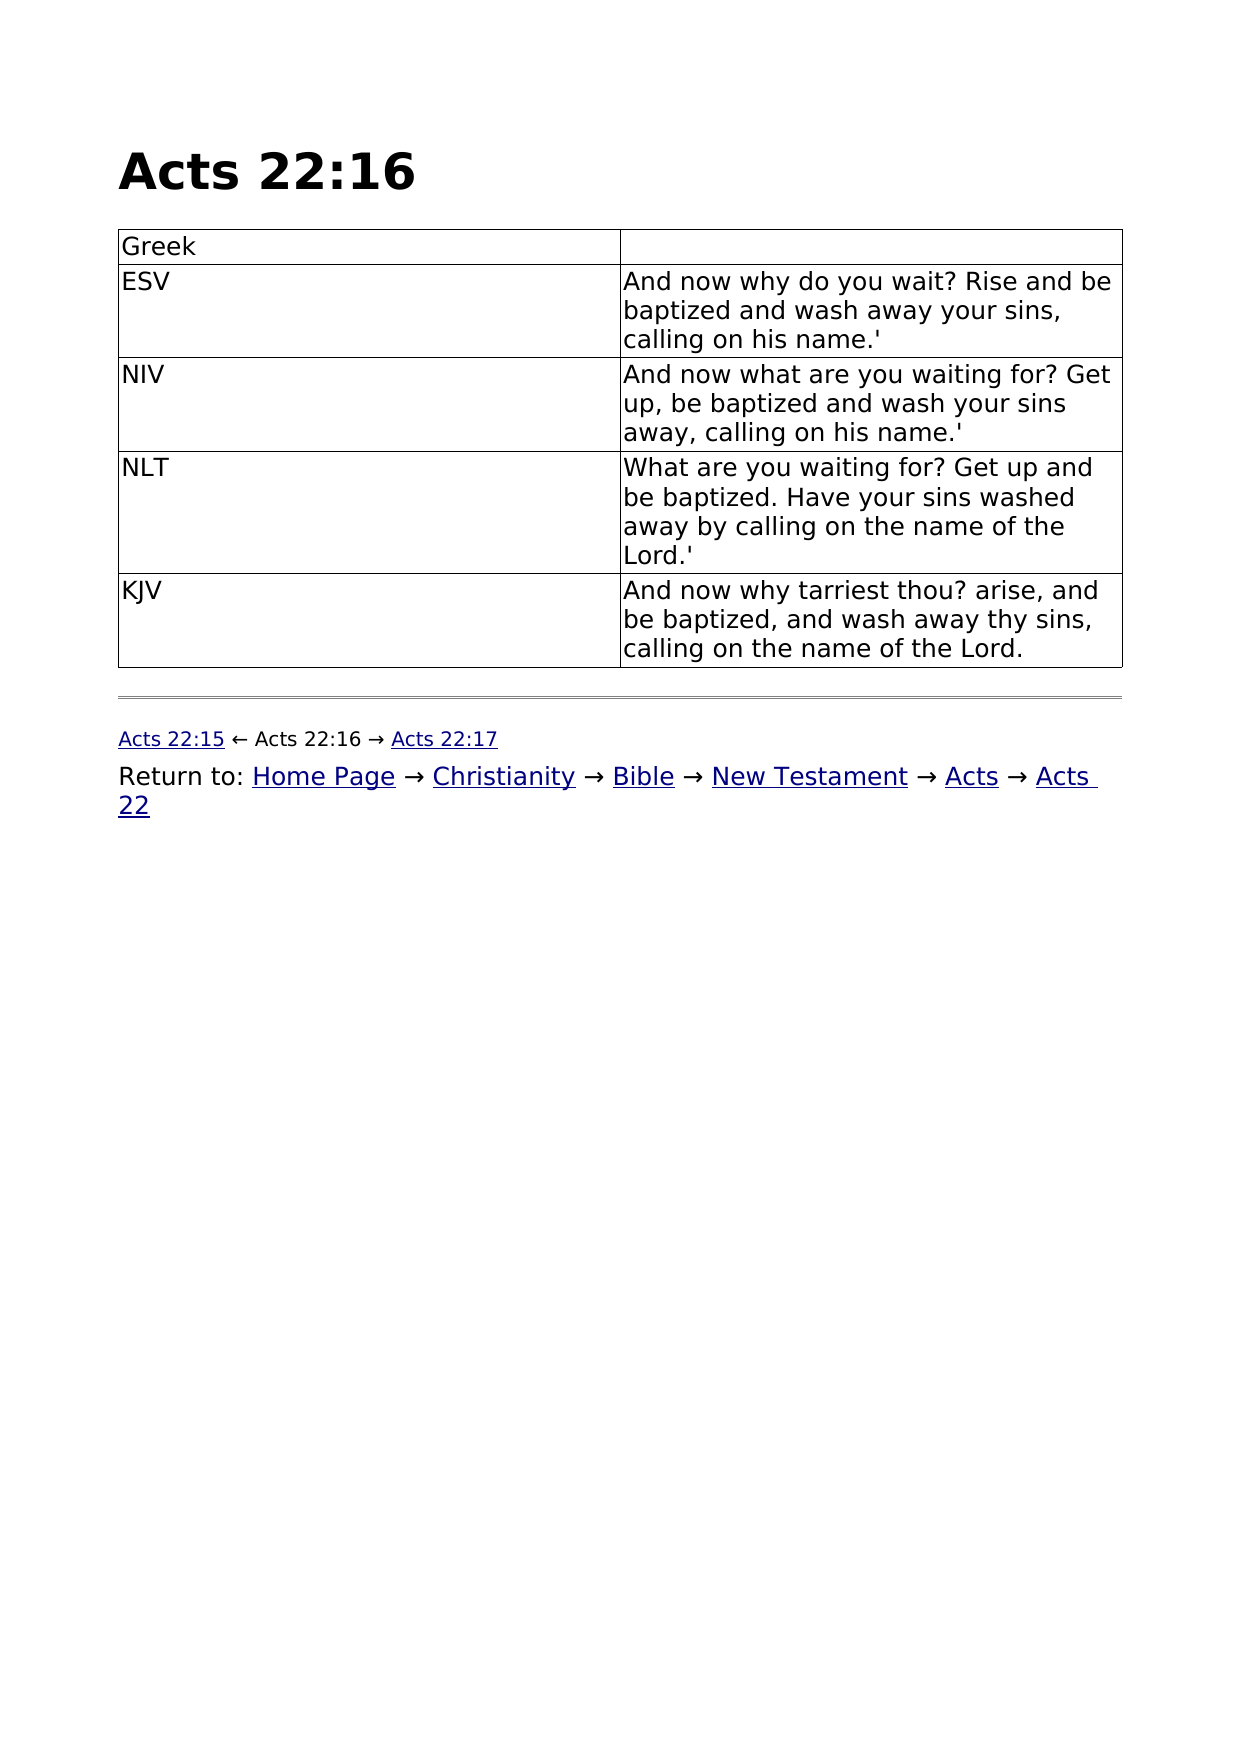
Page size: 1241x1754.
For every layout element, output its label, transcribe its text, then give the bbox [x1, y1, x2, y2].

table_cell ESV [119, 265, 620, 357]
table_cell NIV [119, 358, 620, 451]
table_cell KJV [119, 574, 620, 667]
table_cell And now what are you waiting for? Get up, be baptized and wash your sins away, calling on his name.' [621, 358, 1122, 451]
table_header Greek [119, 230, 620, 264]
table_cell And now why do you wait? Rise and be baptized and wash away your sins, calling on his name.' [621, 265, 1122, 357]
table_cell And now why tarriest thou? arise, and be baptized, and wash away thy sins, calling on the name of the Lord. [621, 574, 1122, 667]
subtitle Acts 22:16 [118, 143, 1122, 201]
table_header [621, 230, 1122, 264]
text Acts 22:15 ← Acts 22:16 → Acts 22:17 [118, 728, 1122, 762]
table_cell NLT [119, 452, 620, 573]
text Return to: Home Page → Christianity → Bible → New Testament → Acts → Acts 22 [118, 762, 1122, 820]
table_cell What are you waiting for? Get up and be baptized. Have your sins washed away by calling on the name of the Lord.' [621, 452, 1122, 573]
